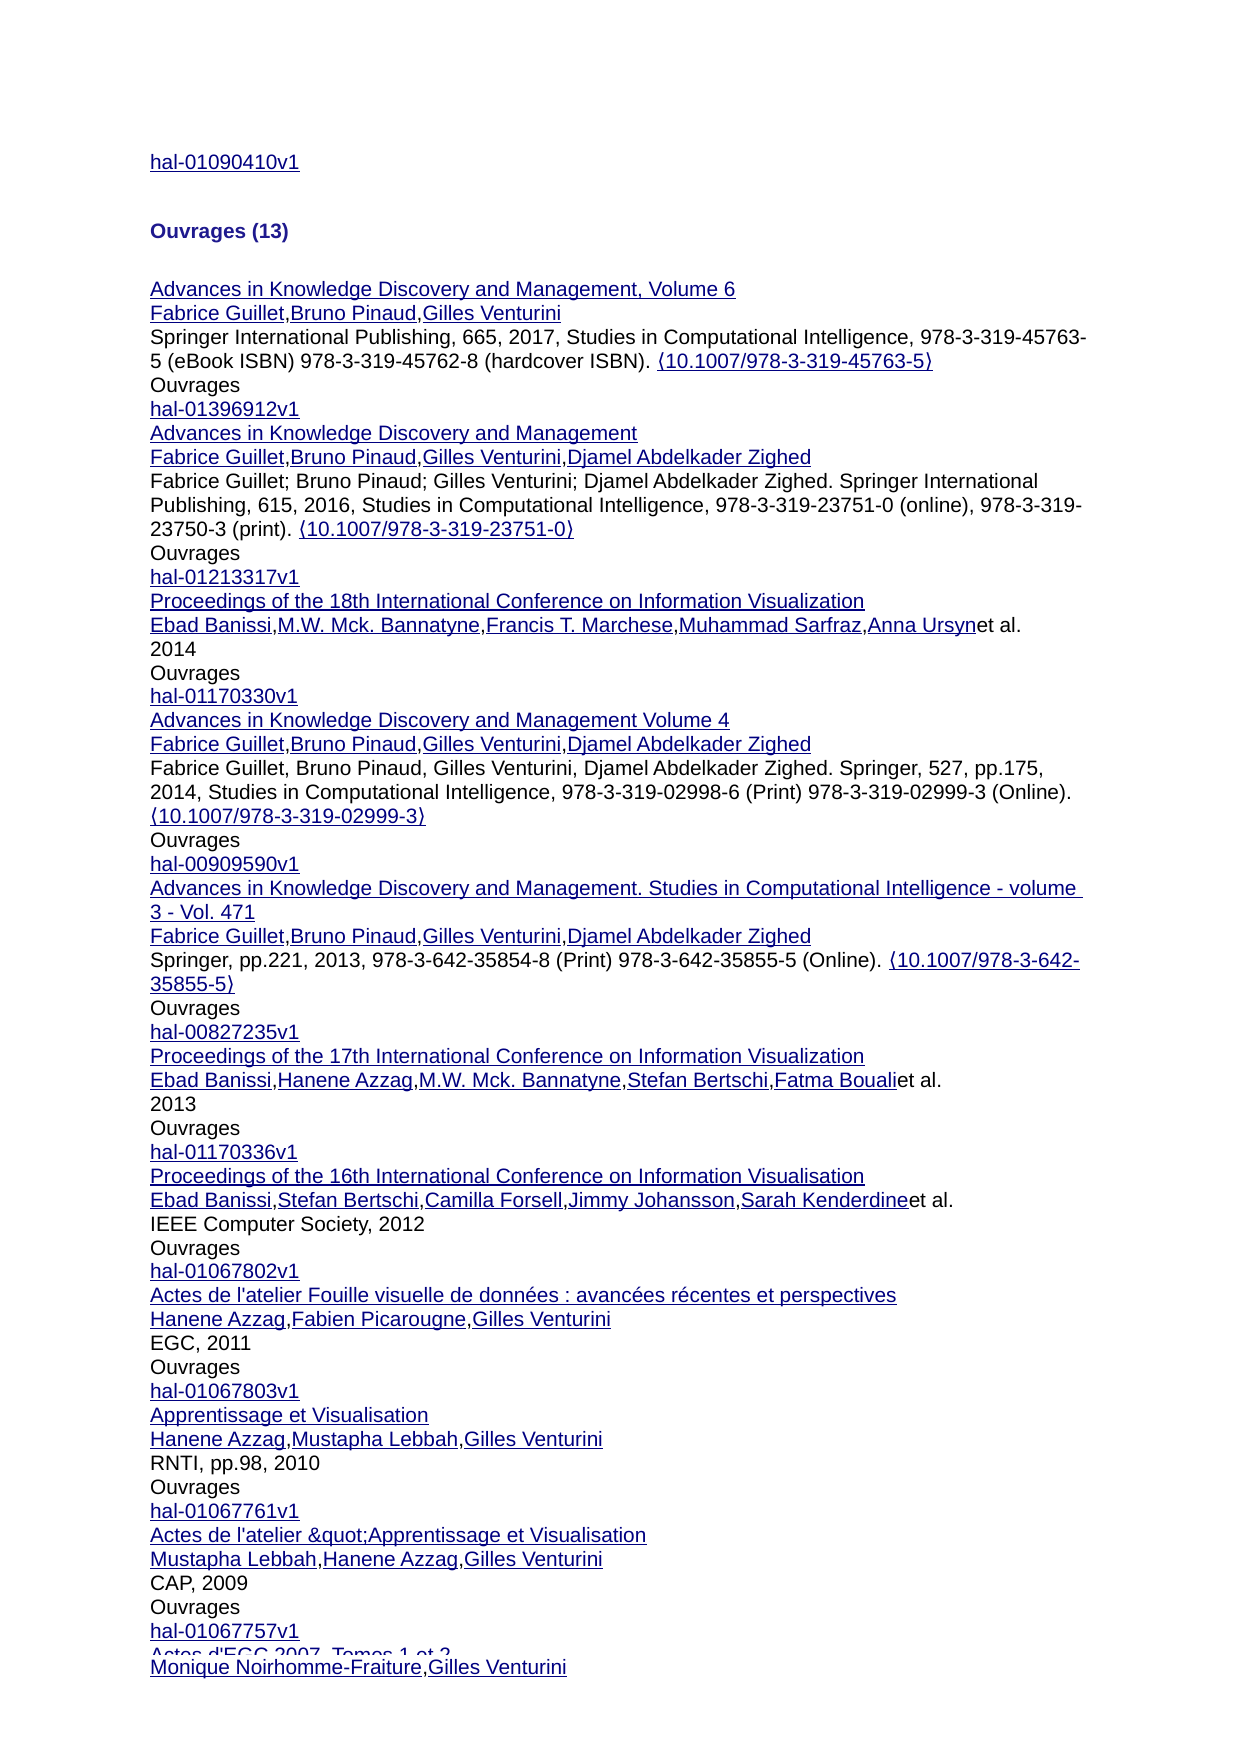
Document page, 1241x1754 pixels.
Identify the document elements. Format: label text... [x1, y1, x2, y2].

table_cell hal-01090410v1 [150, 150, 1090, 174]
table_cell Proceedings of the 16th International Conference on Information Visualisation Ebad Banissi,Stefan Bertschi,Camilla Forsell,Jimmy Johansson,Sarah Kenderdineet al. IEEE Computer Society, 2012 Ouvrages hal-01067802v1 [150, 1164, 1090, 1283]
table_cell Proceedings of the 17th International Conference on Information Visualization Ebad Banissi,Hanene Azzag,M.W. Mck. Bannatyne,Stefan Bertschi,Fatma Boualiet al. 2013 Ouvrages hal-01170336v1 [150, 1044, 1090, 1163]
table_cell Proceedings of the 18th International Conference on Information Visualization Ebad Banissi,M.W. Mck. Bannatyne,Francis T. Marchese,Muhammad Sarfraz,Anna Ursynet al. 2014 Ouvrages hal-01170330v1 [150, 589, 1090, 708]
table_cell Actes d'EGC 2007, Tomes 1 et 2 Monique Noirhomme-Fraiture,Gilles Venturini [150, 1643, 1090, 1679]
table_cell Actes de l'atelier &quot;Apprentissage et Visualisation Mustapha Lebbah,Hanene Azzag,Gilles Venturini CAP, 2009 Ouvrages hal-01067757v1 [150, 1523, 1090, 1643]
table_cell Advances in Knowledge Discovery and Management Volume 4 Fabrice Guillet,Bruno Pinaud,Gilles Venturini,Djamel Abdelkader Zighed Fabrice Guillet, Bruno Pinaud, Gilles Venturini, Djamel Abdelkader Zighed. Springer, 527, pp.175, 2014, Studies in Computational Intelligence, 978-3-319-02998-6 (Print) 978-3-319-02999-3 (Online). ⟨10.1007/978-3-319-02999-3⟩ Ouvrages hal-00909590v1 [150, 708, 1090, 876]
subtitle Ouvrages (13) [150, 219, 1090, 243]
table_cell Advances in Knowledge Discovery and Management Fabrice Guillet,Bruno Pinaud,Gilles Venturini,Djamel Abdelkader Zighed Fabrice Guillet; Bruno Pinaud; Gilles Venturini; Djamel Abdelkader Zighed. Springer International Publishing, 615, 2016, Studies in Computational Intelligence, 978-3-319-23751-0 (online), 978-3-319-23750-3 (print). ⟨10.1007/978-3-319-23751-0⟩ Ouvrages hal-01213317v1 [150, 421, 1090, 588]
table_cell Advances in Knowledge Discovery and Management. Studies in Computational Intelligence - volume 3 - Vol. 471 Fabrice Guillet,Bruno Pinaud,Gilles Venturini,Djamel Abdelkader Zighed Springer, pp.221, 2013, 978-3-642-35854-8 (Print) 978-3-642-35855-5 (Online). ⟨10.1007/978-3-642-35855-5⟩ Ouvrages hal-00827235v1 [150, 876, 1090, 1044]
table_header Advances in Knowledge Discovery and Management, Volume 6 Fabrice Guillet,Bruno Pinaud,Gilles Venturini Springer International Publishing, 665, 2017, Studies in Computational Intelligence, 978-3-319-45763-5 (eBook ISBN) 978-3-319-45762-8 (hardcover ISBN). ⟨10.1007/978-3-319-45763-5⟩ Ouvrages hal-01396912v1 [150, 277, 1090, 421]
table_cell Apprentissage et Visualisation Hanene Azzag,Mustapha Lebbah,Gilles Venturini RNTI, pp.98, 2010 Ouvrages hal-01067761v1 [150, 1403, 1090, 1523]
table_cell Actes de l'atelier Fouille visuelle de données : avancées récentes et perspectives Hanene Azzag,Fabien Picarougne,Gilles Venturini EGC, 2011 Ouvrages hal-01067803v1 [150, 1283, 1090, 1403]
